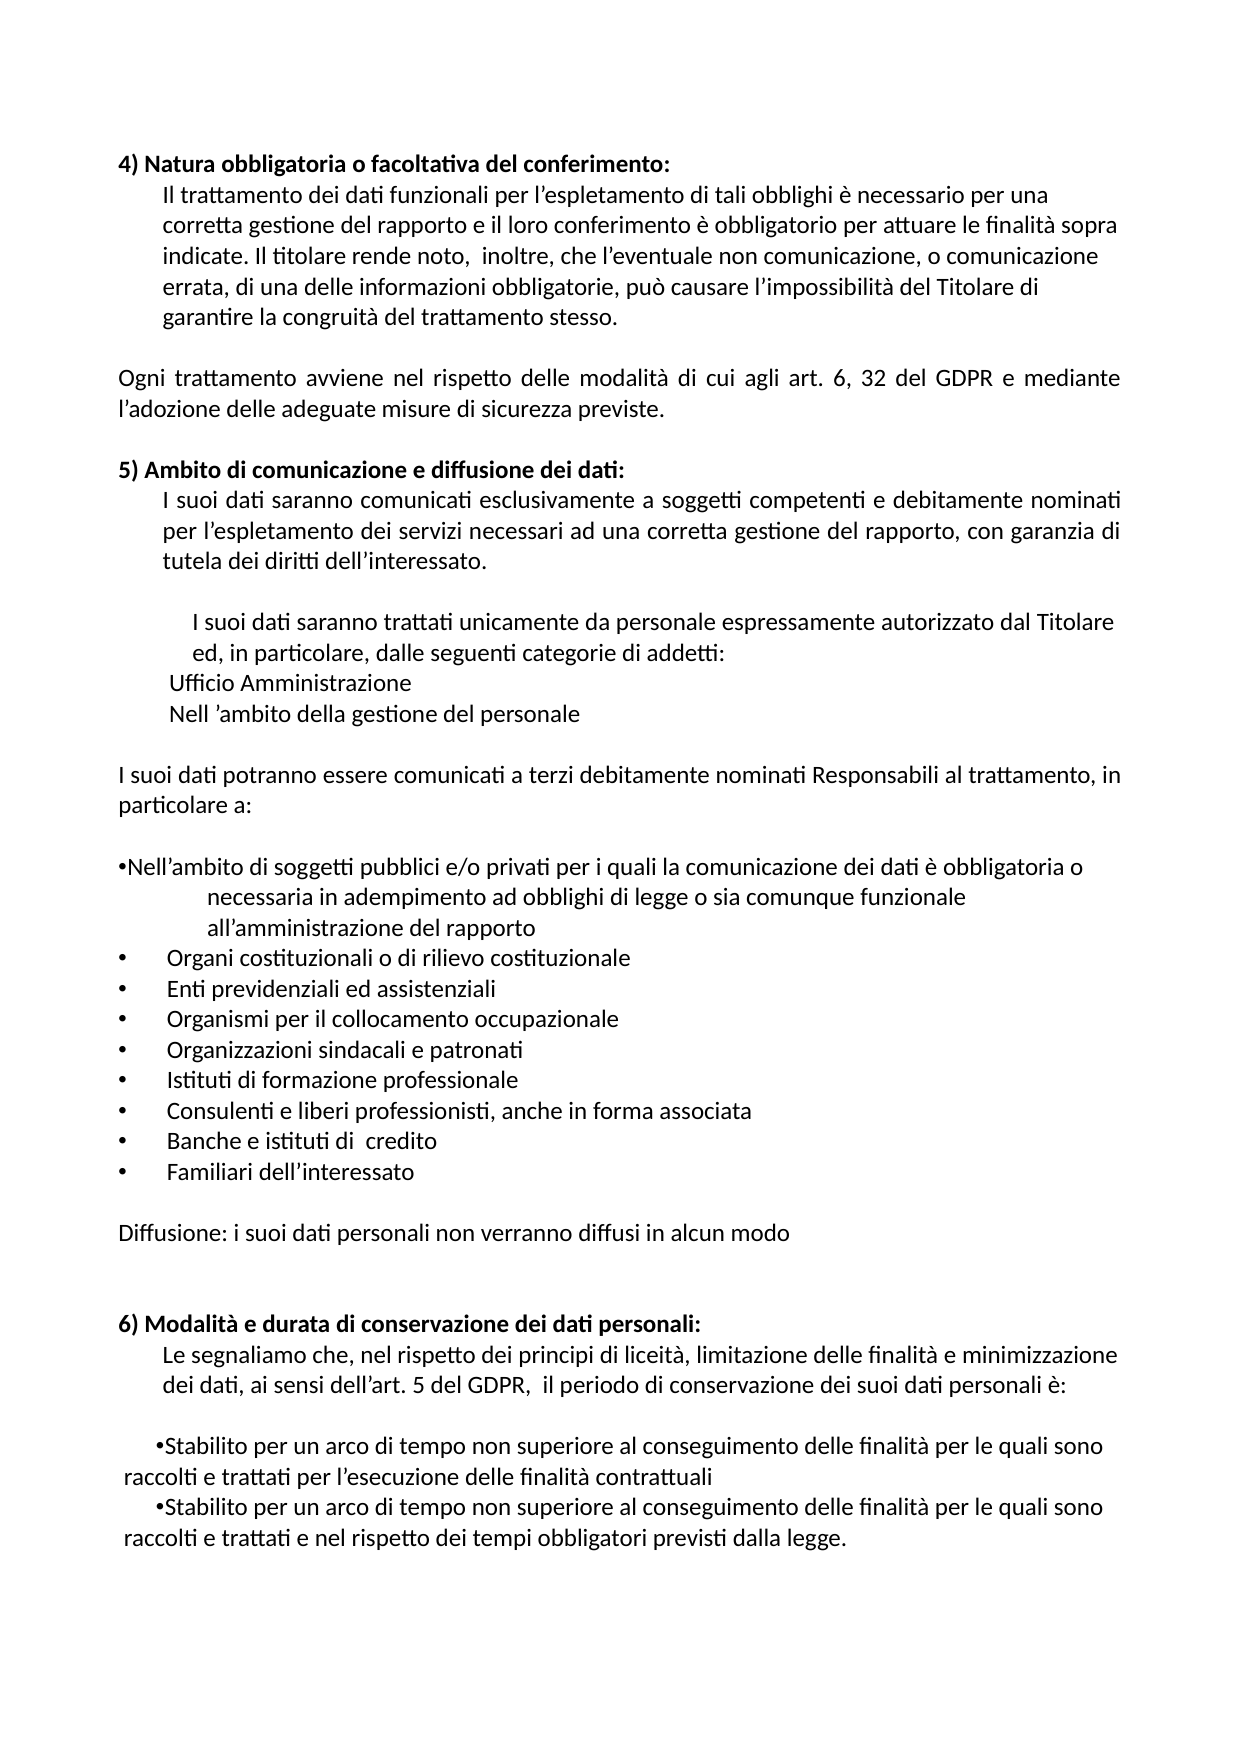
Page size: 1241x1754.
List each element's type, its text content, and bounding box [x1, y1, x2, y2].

text Nell ’ambito della gestione del personale [118, 698, 1122, 728]
list Enti previdenziali ed assistenziali [118, 973, 1122, 1003]
text Ufficio Amministrazione [118, 667, 1122, 698]
text 5) Ambito di comunicazione e diffusione dei dati: [118, 454, 1122, 484]
list Istituti di formazione professionale [118, 1064, 1122, 1095]
list Organi costituzionali o di rilievo costituzionale [118, 942, 1122, 973]
text 4) Natura obbligatoria o facoltativa del conferimento: [118, 149, 1122, 179]
text Diffusione: i suoi dati personali non verranno diffusi in alcun modo [118, 1217, 1122, 1247]
list Stabilito per un arco di tempo non superiore al conseguimento delle finalità per le quali sono [118, 1492, 1122, 1522]
list Familiari dell’interessato [118, 1156, 1122, 1186]
text Le segnaliamo che, nel rispetto dei principi di liceità, limitazione delle finalità e minimizzazione dei dati, ai sensi dell’art. 5 del GDPR, il periodo di conservazione dei suoi dati personali è: [162, 1339, 1122, 1400]
list Consulenti e liberi professionisti, anche in forma associata [118, 1095, 1122, 1125]
text Il trattamento dei dati funzionali per l’espletamento di tali obblighi è necessario per una corretta gestione del rapporto e il loro conferimento è obbligatorio per attuare le finalità sopra indicate. Il titolare rende noto, inoltre, che l’eventuale non comunicazione, o comunicazione errata, di una delle informazioni obbligatorie, può causare l’impossibilità del Titolare di garantire la congruità del trattamento stesso. [162, 179, 1122, 332]
text raccolti e trattati e nel rispetto dei tempi obbligatori previsti dalla legge. [118, 1522, 1122, 1553]
list Organismi per il collocamento occupazionale [118, 1003, 1122, 1034]
text I suoi dati saranno comunicati esclusivamente a soggetti competenti e debitamente nominati per l’espletamento dei servizi necessari ad una corretta gestione del rapporto, con garanzia di tutela dei diritti dell’interessato. [162, 484, 1122, 576]
list Stabilito per un arco di tempo non superiore al conseguimento delle finalità per le quali sono [118, 1431, 1122, 1461]
list Nell’ambito di soggetti pubblici e/o privati per i quali la comunicazione dei dati è obbligatoria o necessaria in adempimento ad obblighi di legge o sia comunque funzionale all’amministrazione del rapporto [118, 851, 1122, 942]
text I suoi dati saranno trattati unicamente da personale espressamente autorizzato dal Titolare ed, in particolare, dalle seguenti categorie di addetti: [118, 606, 1122, 667]
text I suoi dati potranno essere comunicati a terzi debitamente nominati Responsabili al trattamento, in particolare a: [118, 759, 1122, 820]
list Banche e istituti di credito [118, 1125, 1122, 1156]
list Organizzazioni sindacali e patronati [118, 1034, 1122, 1064]
text raccolti e trattati per l’esecuzione delle finalità contrattuali [118, 1461, 1122, 1492]
text Ogni trattamento avviene nel rispetto delle modalità di cui agli art. 6, 32 del GDPR e mediante l’adozione delle adeguate misure di sicurezza previste. [118, 362, 1122, 423]
text 6) Modalità e durata di conservazione dei dati personali: [118, 1308, 1122, 1339]
